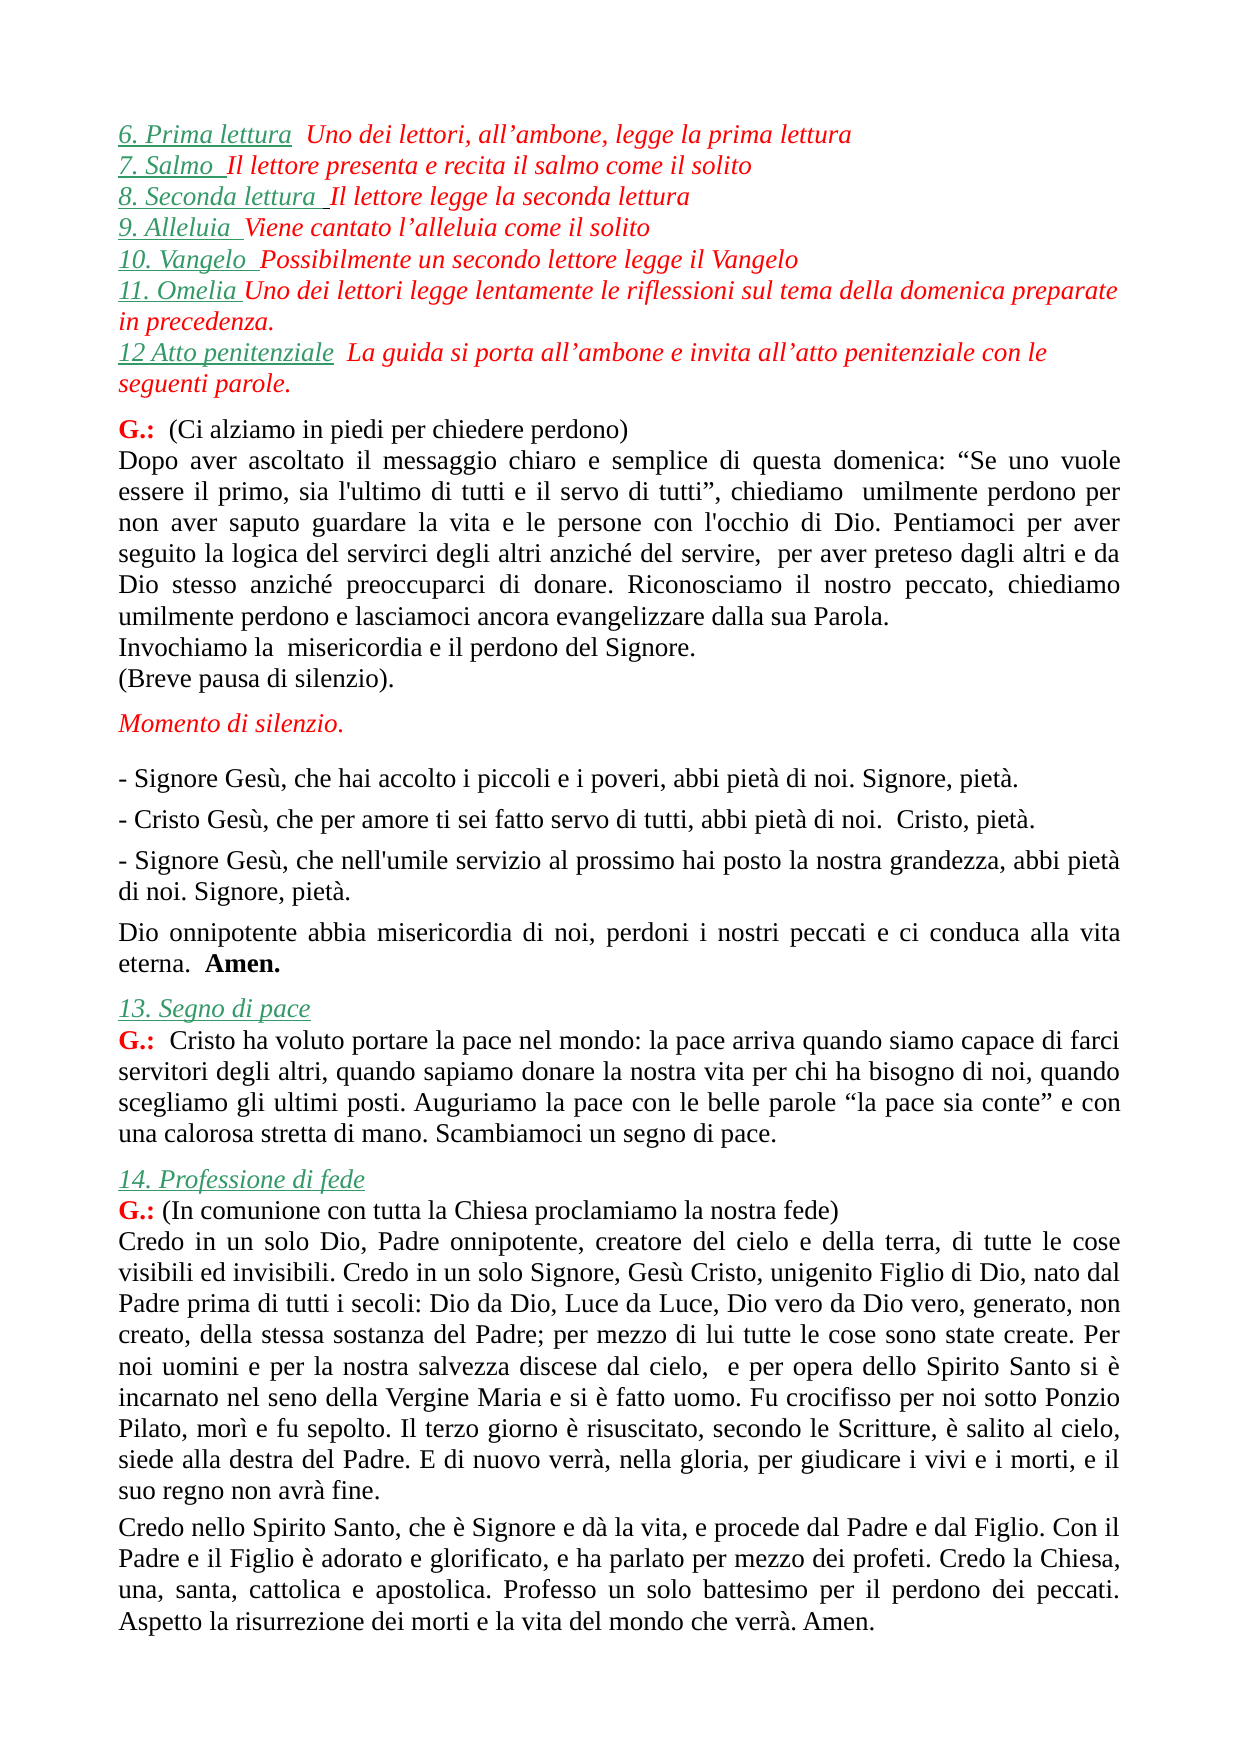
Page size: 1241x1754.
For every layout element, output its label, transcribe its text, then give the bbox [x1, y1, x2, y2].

text (Breve pausa di silenzio). [118, 662, 1122, 693]
text Dio onnipotente abbia misericordia di noi, perdoni i nostri peccati e ci conduca alla vita eterna. Amen. [118, 916, 1122, 978]
text 7. Salmo Il lettore presenta e recita il salmo come il solito [118, 149, 1122, 180]
text Momento di silenzio. [118, 707, 1122, 739]
text - Cristo Gesù, che per amore ti sei fatto servo di tutti, abbi pietà di noi. Cristo, pietà. [118, 803, 1122, 834]
text Dopo aver ascoltato il messaggio chiaro e semplice di questa domenica: “Se uno vuole essere il primo, sia l'ultimo di tutti e il servo di tutti”, chiediamo umilmente perdono per non aver saputo guardare la vita e le persone con l'occhio di Dio. Pentiamoci per aver seguito la logica del servirci degli altri anziché del servire, per aver preteso dagli altri e da Dio stesso anziché preoccuparci di donare. Riconosciamo il nostro peccato, chiediamo umilmente perdono e lasciamoci ancora evangelizzare dalla sua Parola. [118, 444, 1122, 631]
text 12 Atto penitenziale La guida si porta all’ambone e invita all’atto penitenziale con le seguenti parole. [118, 336, 1122, 398]
text 10. Vangelo Possibilmente un secondo lettore legge il Vangelo [118, 243, 1122, 274]
text - Signore Gesù, che hai accolto i piccoli e i poveri, abbi pietà di noi. Signore, pietà. [118, 763, 1122, 794]
text 14. Professione di fede [118, 1163, 1122, 1194]
text 13. Segno di pace [118, 993, 1122, 1024]
text 9. Alleluia Viene cantato l’alleluia come il solito [118, 212, 1122, 243]
text - Signore Gesù, che nell'umile servizio al prossimo hai posto la nostra grandezza, abbi pietà di noi. Signore, pietà. [118, 844, 1122, 906]
text 6. Prima lettura Uno dei lettori, all’ambone, legge la prima lettura [118, 118, 1122, 149]
text Invochiamo la misericordia e il perdono del Signore. [118, 631, 1122, 662]
text 8. Seconda lettura Il lettore legge la seconda lettura [118, 180, 1122, 212]
text Credo in un solo Dio, Padre onnipotente, creatore del cielo e della terra, di tutte le cose visibili ed invisibili. Credo in un solo Signore, Gesù Cristo, unigenito Figlio di Dio, nato dal Padre prima di tutti i secoli: Dio da Dio, Luce da Luce, Dio vero da Dio vero, generato, non creato, della stessa sostanza del Padre; per mezzo di lui tutte le cose sono state create. Per noi uomini e per la nostra salvezza discese dal cielo, e per opera dello Spirito Santo si è incarnato nel seno della Vergine Maria e si è fatto uomo. Fu crocifisso per noi sotto Ponzio Pilato, morì e fu sepolto. Il terzo giorno è risuscitato, secondo le Scritture, è salito al cielo, siede alla destra del Padre. E di nuovo verrà, nella gloria, per giudicare i vivi e i morti, e il suo regno non avrà fine. [118, 1225, 1122, 1505]
text 11. Omelia Uno dei lettori legge lentamente le riflessioni sul tema della domenica preparate in precedenza. [118, 274, 1122, 336]
text G.: (Ci alziamo in piedi per chiedere perdono) [118, 413, 1122, 444]
text G.: (In comunione con tutta la Chiesa proclamiamo la nostra fede) [118, 1194, 1122, 1225]
text Credo nello Spirito Santo, che è Signore e dà la vita, e procede dal Padre e dal Figlio. Con il Padre e il Figlio è adorato e glorificato, e ha parlato per mezzo dei profeti. Credo la Chiesa, una, santa, cattolica e apostolica. Professo un solo battesimo per il perdono dei peccati. Aspetto la risurrezione dei morti e la vita del mondo che verrà. Amen. [118, 1511, 1122, 1636]
text G.: Cristo ha voluto portare la pace nel mondo: la pace arriva quando siamo capace di farci servitori degli altri, quando sapiamo donare la nostra vita per chi ha bisogno di noi, quando scegliamo gli ultimi posti. Auguriamo la pace con le belle parole “la pace sia conte” e con una calorosa stretta di mano. Scambiamoci un segno di pace. [118, 1024, 1122, 1148]
